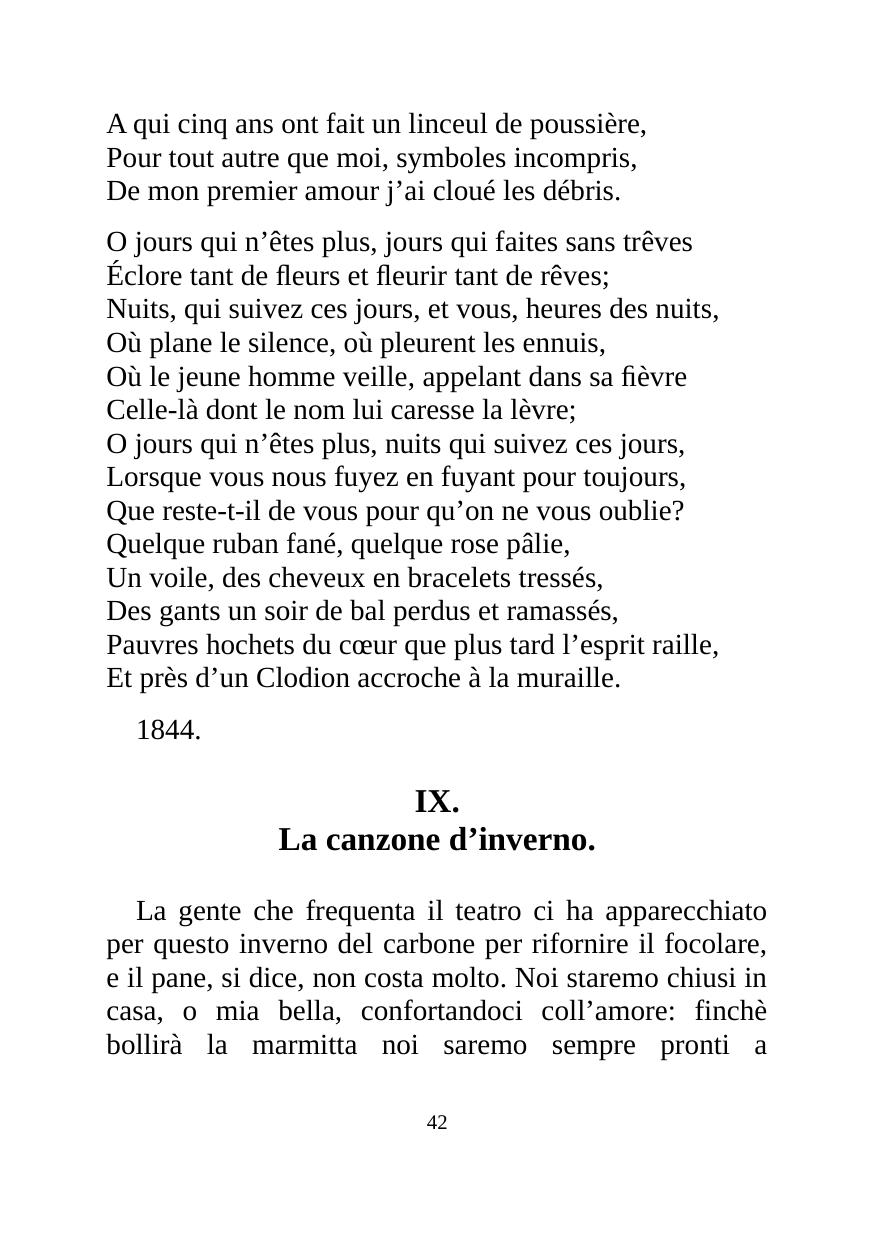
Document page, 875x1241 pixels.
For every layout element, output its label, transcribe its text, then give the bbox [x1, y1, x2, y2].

text 1844. [106, 712, 768, 745]
subtitle IX. La canzone d’inverno. [106, 781, 768, 857]
text La gente che frequenta il teatro ci ha apparecchiato per questo inverno del carbone per rifornire il focolare, e il pane, si dice, non costa molto. Noi staremo chiusi in casa, o mia bella, confortandoci coll’amore: finchè bollirà la marmitta noi saremo sempre pronti a [106, 893, 768, 1061]
text O jours qui n’êtes plus, jours qui faites sans trêves Éclore tant de ﬂeurs et ﬂeurir tant de rêves; Nuits, qui suivez ces jours, et vous, heures des nuits, Où plane le silence, où pleurent les ennuis, Où le jeune homme veille, appelant dans sa ﬁèvre Celle-là dont le nom lui caresse la lèvre; O jours qui n’êtes plus, nuits qui suivez ces jours, Lorsque vous nous fuyez en fuyant pour toujours, Que reste-t-il de vous pour qu’on ne vous oublie? Quelque ruban fané, quelque rose pâlie, Un voile, des cheveux en bracelets tressés, Des gants un soir de bal perdus et ramassés, Pauvres hochets du cœur que plus tard l’esprit raille, Et près d’un Clodion accroche à la muraille. [106, 224, 768, 694]
text A qui cinq ans ont fait un linceul de poussière, Pour tout autre que moi, symboles incompris, De mon premier amour j’ai cloué les débris. [106, 106, 768, 207]
